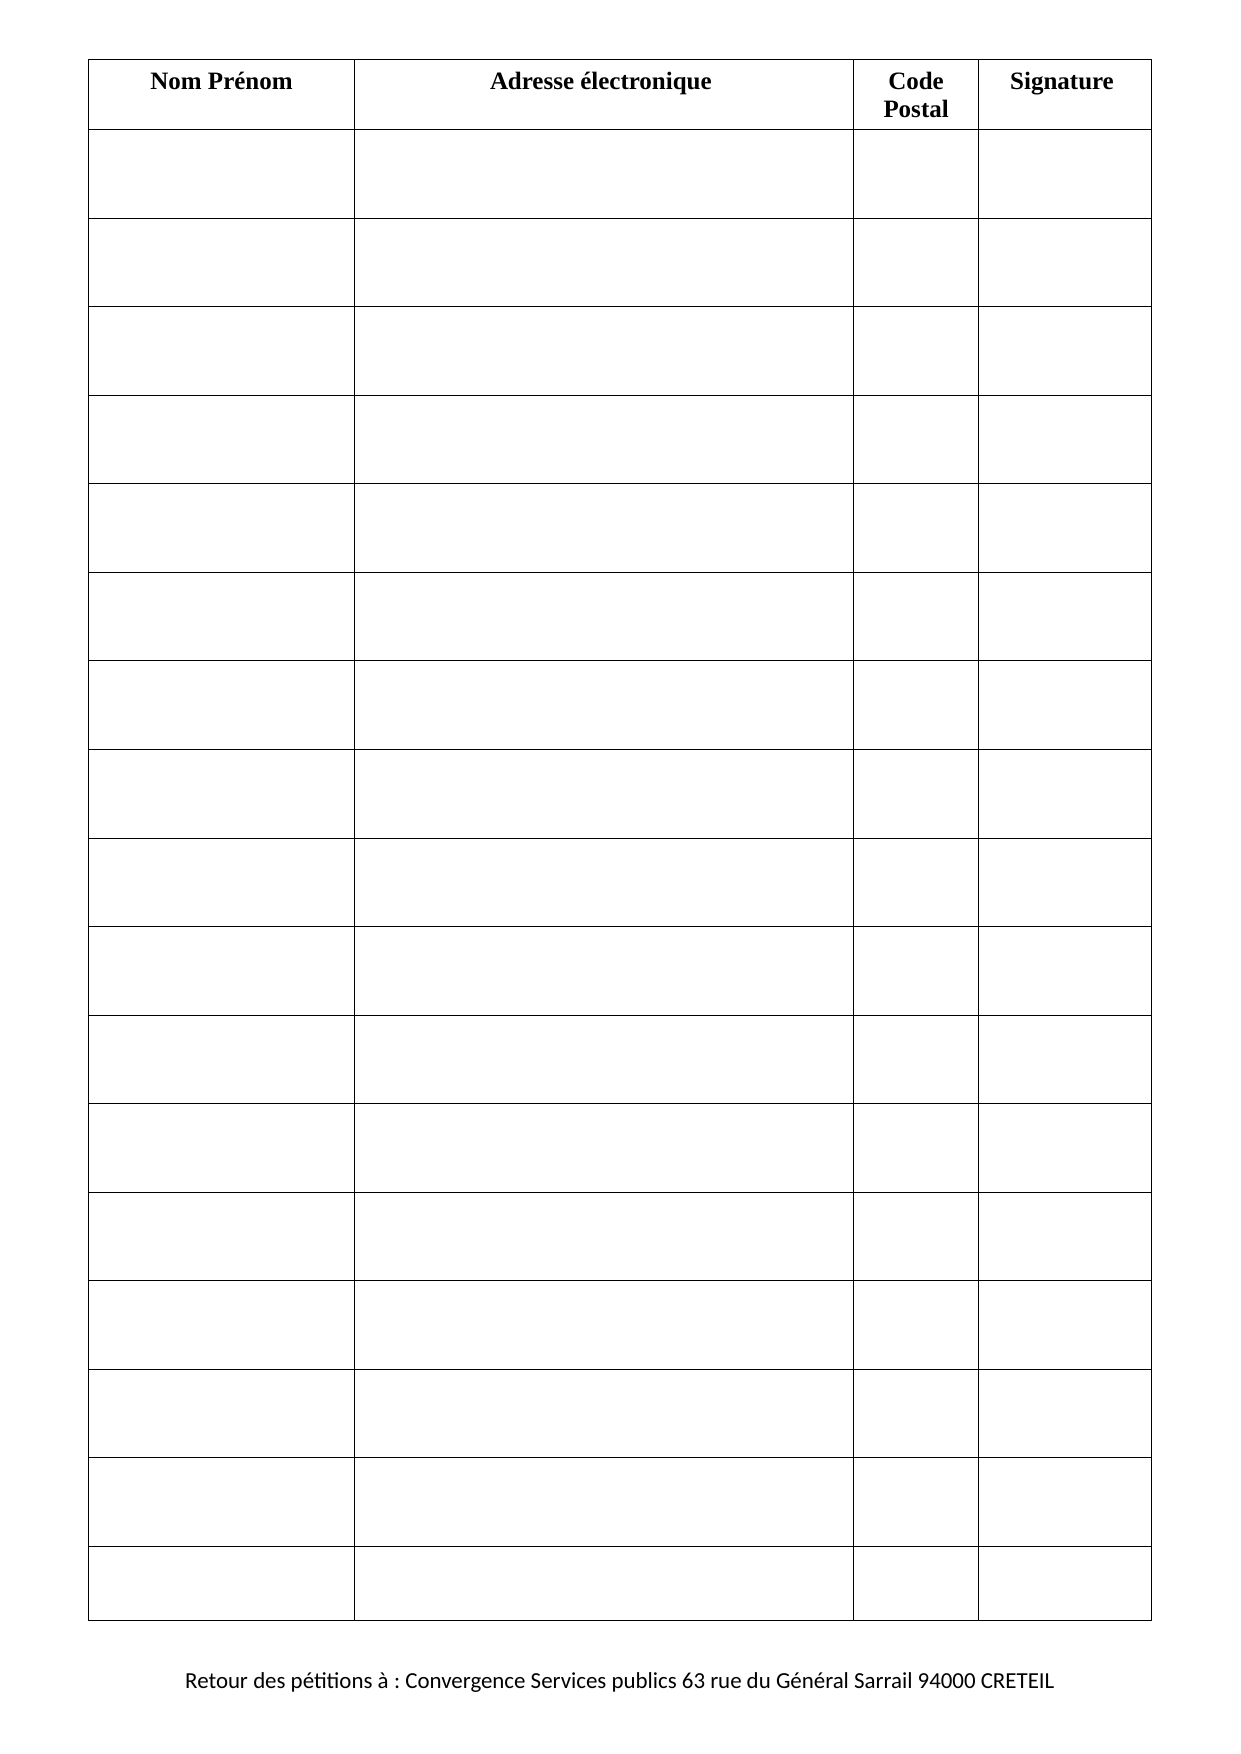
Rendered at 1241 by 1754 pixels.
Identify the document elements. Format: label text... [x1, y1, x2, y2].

table_cell [89, 1193, 354, 1280]
table_header Signature [979, 60, 1151, 129]
table_cell [89, 130, 354, 218]
table_cell [355, 307, 853, 395]
table_cell [89, 484, 354, 572]
table_cell [89, 1281, 354, 1369]
table_cell [854, 130, 978, 218]
table_cell [979, 839, 1151, 926]
table_header Nom Prénom [89, 60, 354, 129]
table_cell [355, 1281, 853, 1369]
table_cell [979, 1193, 1151, 1280]
table_cell [89, 573, 354, 660]
table_cell [854, 219, 978, 306]
table_cell [355, 927, 853, 1014]
table_cell [89, 1016, 354, 1103]
table_cell [89, 839, 354, 926]
table_cell [89, 1104, 354, 1192]
table_cell [355, 750, 853, 837]
table_cell [89, 1547, 354, 1619]
table_cell [355, 219, 853, 306]
table_cell [854, 1104, 978, 1192]
table_cell [355, 661, 853, 749]
table_cell [979, 219, 1151, 306]
table_cell [355, 396, 853, 483]
table_cell [854, 573, 978, 660]
table_cell [854, 484, 978, 572]
table_cell [355, 1193, 853, 1280]
table_cell [979, 1281, 1151, 1369]
table_cell [355, 1370, 853, 1457]
table_cell [89, 661, 354, 749]
table_cell [854, 396, 978, 483]
table_cell [355, 1458, 853, 1546]
table_cell [355, 1104, 853, 1192]
table_cell [89, 927, 354, 1014]
table_cell [355, 1016, 853, 1103]
table_cell [854, 1281, 978, 1369]
table_cell [355, 484, 853, 572]
table_cell [979, 661, 1151, 749]
table_cell [979, 484, 1151, 572]
table_header Code Postal [854, 60, 978, 129]
table_cell [89, 1370, 354, 1457]
table_cell [89, 1458, 354, 1546]
table_cell [979, 307, 1151, 395]
table_cell [854, 927, 978, 1014]
table_cell [854, 839, 978, 926]
table_cell [355, 839, 853, 926]
table_cell [854, 307, 978, 395]
table_header Adresse électronique [355, 60, 853, 129]
table_cell [979, 1370, 1151, 1457]
table_cell [355, 130, 853, 218]
table_cell [979, 396, 1151, 483]
table_cell [979, 750, 1151, 837]
table_cell [854, 1547, 978, 1619]
table_cell [979, 1458, 1151, 1546]
table_cell [979, 130, 1151, 218]
table_cell [89, 307, 354, 395]
table_cell [89, 750, 354, 837]
table_cell [854, 1370, 978, 1457]
table_cell [89, 219, 354, 306]
table_cell [355, 573, 853, 660]
table_cell [854, 1193, 978, 1280]
table_cell [854, 1016, 978, 1103]
table_cell [979, 927, 1151, 1014]
table_cell [89, 396, 354, 483]
table_cell [979, 573, 1151, 660]
table_cell [979, 1016, 1151, 1103]
table_cell [355, 1547, 853, 1619]
table_cell [854, 661, 978, 749]
table_cell [979, 1547, 1151, 1619]
table_cell [854, 750, 978, 837]
table_cell [854, 1458, 978, 1546]
table_cell [979, 1104, 1151, 1192]
